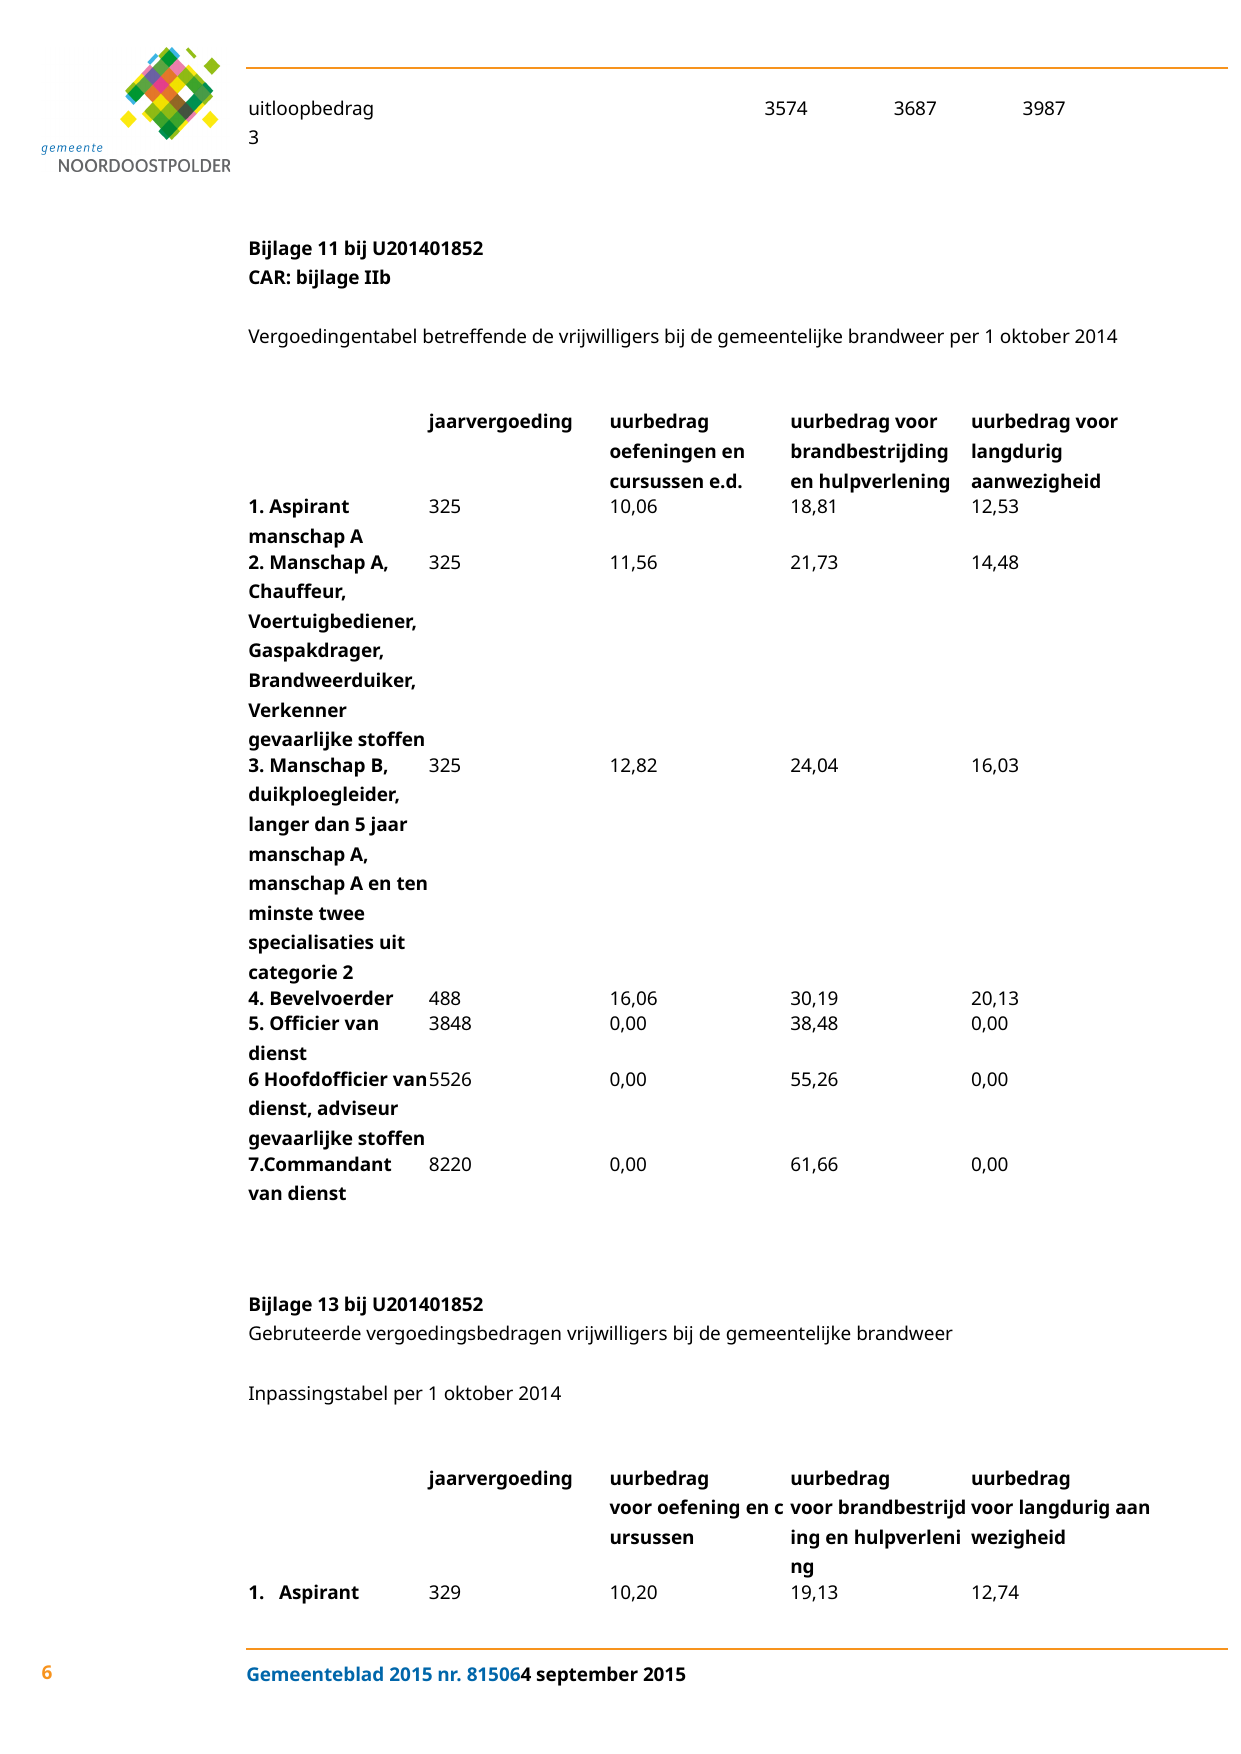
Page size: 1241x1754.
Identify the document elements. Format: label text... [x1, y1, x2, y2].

table_cell 0,00 [971, 1011, 1152, 1066]
text Bijlage 11 bij U201401852 [248, 235, 1152, 261]
table_cell uitloopbedrag 3 [248, 95, 377, 150]
table_cell 11,56 [609, 549, 790, 752]
table_header uurbedrag voor brandbestrijding en hulpverlening [790, 409, 971, 493]
table_header jaarvergoeding [429, 409, 609, 493]
text CAR: bijlage IIb [248, 264, 1152, 290]
table_header uurbedrag voor oefening en cursussen [609, 1465, 790, 1579]
table_cell 5. Officier van dienst [248, 1011, 429, 1066]
table_cell 3987 [1023, 95, 1152, 150]
table_cell 19,13 [790, 1579, 971, 1605]
text Inpassingstabel per 1 oktober 2014 [248, 1380, 1152, 1406]
table_cell 16,03 [971, 752, 1152, 985]
table_cell 10,06 [609, 494, 790, 549]
table_cell 18,81 [790, 494, 971, 549]
table_cell 8220 [429, 1151, 609, 1206]
table_cell 14,48 [971, 549, 1152, 752]
table_cell 0,00 [609, 1151, 790, 1206]
table_cell 3. Manschap B, duikploegleider, langer dan 5 jaar manschap A, manschap A en ten minste twee specialisaties uit categorie 2 [248, 752, 429, 985]
table_cell 30,19 [790, 985, 971, 1011]
table_cell [635, 95, 764, 150]
table_header uurbedrag voor brandbestrijding en hulpverlening [790, 1465, 971, 1579]
table_cell 325 [429, 494, 609, 549]
table_cell 1. Aspirant [248, 1579, 429, 1605]
text Gebruteerde vergoedingsbedragen vrijwilligers bij de gemeentelijke brandweer [248, 1321, 1152, 1346]
table_cell 6 Hoofdofficier van dienst, adviseur gevaarlijke stoffen [248, 1066, 429, 1151]
table_cell 488 [429, 985, 609, 1011]
table_cell 38,48 [790, 1011, 971, 1066]
text Vergoedingentabel betreffende de vrijwilligers bij de gemeentelijke brandweer per 1 oktober 2014 [248, 324, 1152, 349]
table_cell 20,13 [971, 985, 1152, 1011]
table_cell 12,82 [609, 752, 790, 985]
table_cell 12,53 [971, 494, 1152, 549]
table_header [248, 1465, 429, 1579]
table_header uurbedrag voor langdurig aanwezigheid [971, 1465, 1152, 1579]
table_cell 16,06 [609, 985, 790, 1011]
table_cell 329 [429, 1579, 609, 1605]
table_header uurbedrag voor langdurig aanwezigheid [971, 409, 1152, 493]
table_cell 10,20 [609, 1579, 790, 1605]
table_cell 0,00 [609, 1066, 790, 1151]
table_cell 0,00 [609, 1011, 790, 1066]
picture [41, 47, 231, 172]
table_cell 0,00 [971, 1066, 1152, 1151]
table_cell 0,00 [971, 1151, 1152, 1206]
table_cell 12,74 [971, 1579, 1152, 1605]
table_cell [377, 95, 506, 150]
table_cell 61,66 [790, 1151, 971, 1206]
table_cell 5526 [429, 1066, 609, 1151]
table_cell 3687 [894, 95, 1022, 150]
table_cell 3574 [764, 95, 893, 150]
table_cell 4. Bevelvoerder [248, 985, 429, 1011]
text Bijlage 13 bij U201401852 [248, 1291, 1152, 1317]
table_cell 325 [429, 752, 609, 985]
table_cell 55,26 [790, 1066, 971, 1151]
table_cell 3848 [429, 1011, 609, 1066]
table_header [248, 409, 429, 493]
table_cell 1. Aspirant manschap A [248, 494, 429, 549]
table_cell 24,04 [790, 752, 971, 985]
table_header uurbedrag oefeningen en cursussen e.d. [609, 409, 790, 493]
table_cell 325 [429, 549, 609, 752]
table_header jaarvergoeding [429, 1465, 609, 1579]
table_cell 7.Commandant van dienst [248, 1151, 429, 1206]
table_cell 21,73 [790, 549, 971, 752]
table_cell 2. Manschap A, Chauffeur, Voertuigbediener, Gaspakdrager, Brandweerduiker, Verkenner gevaarlijke stoffen [248, 549, 429, 752]
table_cell [506, 95, 635, 150]
